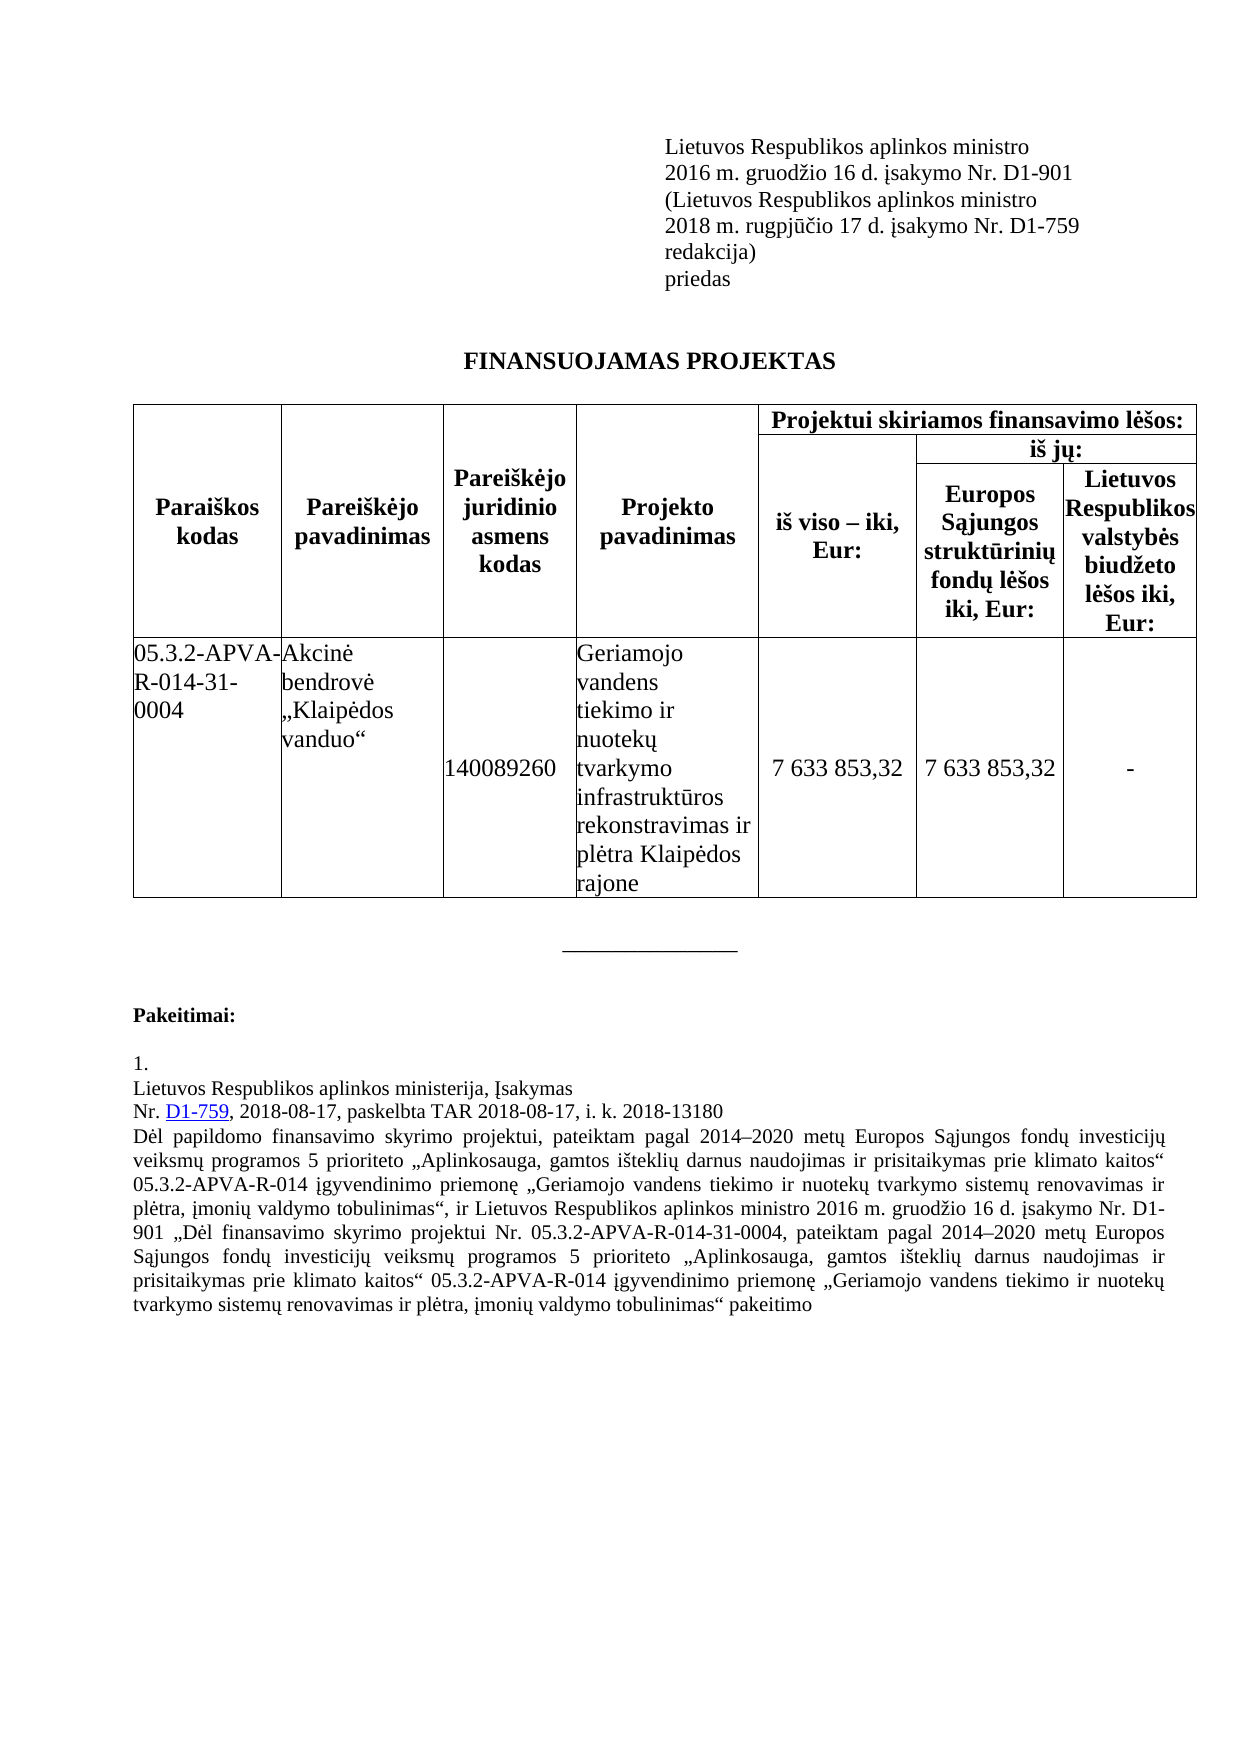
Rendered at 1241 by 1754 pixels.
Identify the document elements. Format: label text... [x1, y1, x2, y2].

text FINANSUOJAMAS PROJEKTAS [133, 346, 1166, 375]
table_cell Lietuvos Respublikos valstybės biudžeto lėšos iki, Eur: [1064, 464, 1196, 637]
text 2018 m. rugpjūčio 17 d. įsakymo Nr. D1-759 [133, 212, 1166, 238]
table_cell Akcinė bendrovė „Klaipėdos vanduo“ [282, 638, 443, 897]
table_cell - [1064, 638, 1196, 897]
text priedas [133, 265, 1166, 291]
table_cell 05.3.2-APVA-R-014-31-0004 [134, 638, 281, 897]
table_header Pareiškėjo juridinio asmens kodas [444, 405, 576, 637]
text (Lietuvos Respublikos aplinkos ministro [133, 186, 1166, 212]
table_header Projekto pavadinimas [577, 405, 758, 637]
table_cell 140089260 [444, 638, 576, 897]
text ______________ [133, 926, 1166, 955]
table_cell 7 633 853,32 [917, 638, 1063, 897]
table_cell iš viso – iki, Eur: [759, 435, 916, 637]
table_cell 7 633 853,32 [759, 638, 916, 897]
text 1. [133, 1051, 1166, 1075]
text Nr. D1-759, 2018-08-17, paskelbta TAR 2018-08-17, i. k. 2018-13180 [133, 1099, 1166, 1123]
table_header Projektui skiriamos finansavimo lėšos: [759, 405, 1196, 433]
table_cell Europos Sąjungos struktūrinių fondų lėšos iki, Eur: [917, 464, 1063, 637]
table_cell iš jų: [917, 435, 1196, 463]
text Lietuvos Respublikos aplinkos ministerija, Įsakymas [133, 1075, 1166, 1099]
table_header Paraiškos kodas [134, 405, 281, 637]
table_header Pareiškėjo pavadinimas [282, 405, 443, 637]
text Dėl papildomo finansavimo skyrimo projektui, pateiktam pagal 2014–2020 metų Europos Sąjungos fondų investicijų veiksmų programos 5 prioriteto „Aplinkosauga, gamtos išteklių darnus naudojimas ir prisitaikymas prie klimato kaitos“ 05.3.2-APVA-R-014 įgyvendinimo priemonę „Geriamojo vandens tiekimo ir nuotekų tvarkymo sistemų renovavimas ir plėtra, įmonių valdymo tobulinimas“, ir Lietuvos Respublikos aplinkos ministro 2016 m. gruodžio 16 d. įsakymo Nr. D1-901 „Dėl finansavimo skyrimo projektui Nr. 05.3.2-APVA-R-014-31-0004, pateiktam pagal 2014–2020 metų Europos Sąjungos fondų investicijų veiksmų programos 5 prioriteto „Aplinkosauga, gamtos išteklių darnus naudojimas ir prisitaikymas prie klimato kaitos“ 05.3.2-APVA-R-014 įgyvendinimo priemonę „Geriamojo vandens tiekimo ir nuotekų tvarkymo sistemų renovavimas ir plėtra, įmonių valdymo tobulinimas“ pakeitimo [133, 1123, 1166, 1316]
text Pakeitimai: [133, 1003, 1166, 1027]
table_cell Geriamojo vandens tiekimo ir nuotekų tvarkymo infrastruktūros rekonstravimas ir plėtra Klaipėdos rajone [577, 638, 758, 897]
text 2016 m. gruodžio 16 d. įsakymo Nr. D1-901 [133, 159, 1166, 186]
text Lietuvos Respublikos aplinkos ministro [134, 133, 1163, 159]
text redakcija) [133, 238, 1166, 265]
